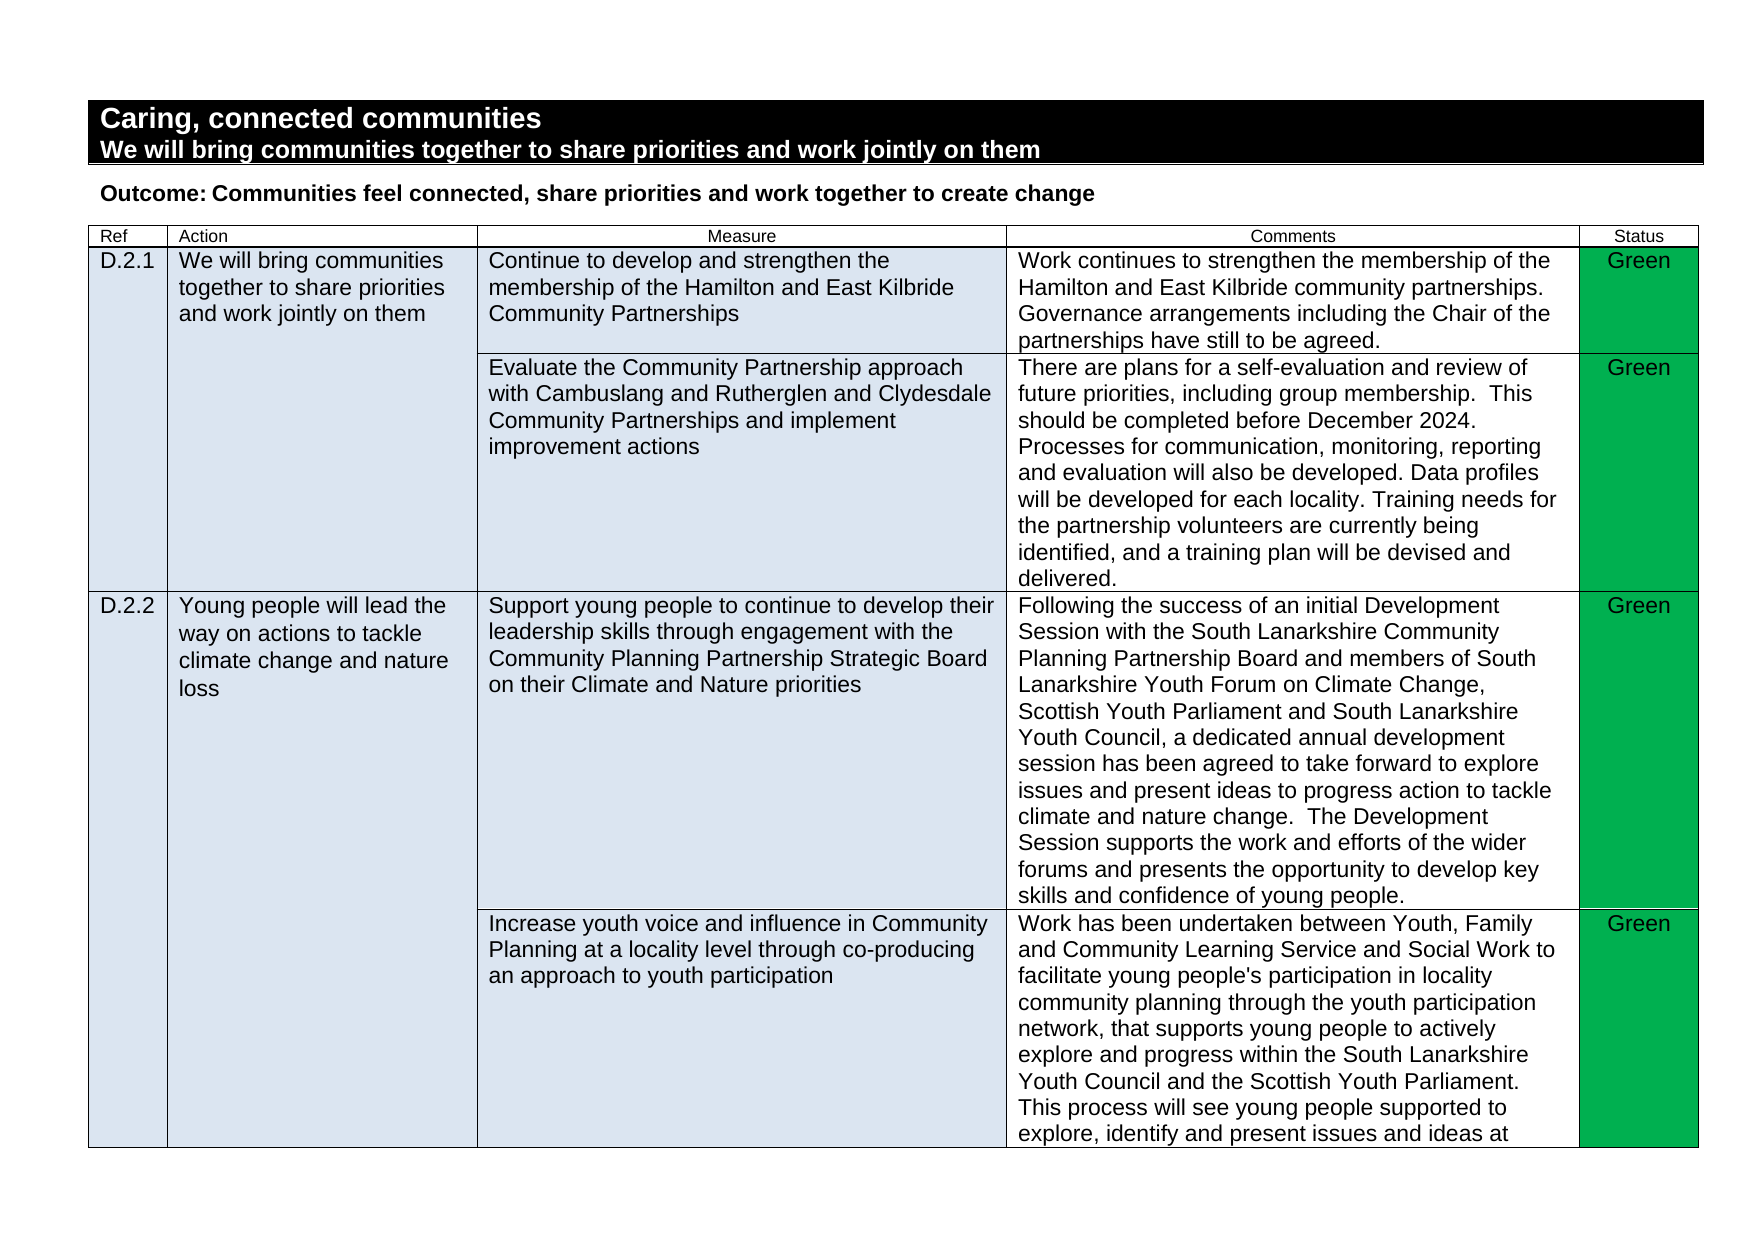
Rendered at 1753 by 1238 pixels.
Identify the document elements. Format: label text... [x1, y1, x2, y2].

table_cell There are plans for a self-evaluation and review of future priorities, including group membership. This should be completed before December 2024. Processes for communication, monitoring, reporting and evaluation will also be developed. Data profiles will be developed for each locality. Training needs for the partnership volunteers are currently being identified, and a training plan will be devised and delivered. [1007, 354, 1579, 591]
table_cell Green [1580, 910, 1698, 1147]
table_cell Evaluate the Community Partnership approach with Cambuslang and Rutherglen and Clydesdale Community Partnerships and implement improvement actions [478, 354, 1006, 591]
table_cell [1699, 225, 1703, 246]
table_cell [89, 205, 167, 225]
table_cell [168, 165, 477, 185]
table_cell [89, 165, 167, 185]
table_cell Work continues to strengthen the membership of the Hamilton and East Kilbride community partnerships. Governance arrangements including the Chair of the partnerships have still to be agreed. [1007, 248, 1579, 353]
table_cell Support young people to continue to develop their leadership skills through engagement with the Community Planning Partnership Strategic Board on their Climate and Nature priorities [478, 592, 1006, 908]
table_cell [1007, 205, 1579, 225]
table_cell [1007, 165, 1579, 185]
table_cell [1580, 165, 1698, 185]
table_cell [477, 205, 1007, 225]
table_cell Ref [89, 226, 167, 246]
table_cell [1698, 185, 1703, 205]
table_cell Comments [1007, 226, 1579, 246]
table_cell Status [1580, 226, 1698, 246]
table_cell Action [168, 226, 477, 246]
table_cell Young people will lead the way on actions to tackle climate change and nature loss [168, 592, 477, 1147]
table_cell Following the success of an initial Development Session with the South Lanarkshire Community Planning Partnership Board and members of South Lanarkshire Youth Forum on Climate Change, Scottish Youth Parliament and South Lanarkshire Youth Council, a dedicated annual development session has been agreed to take forward to explore issues and present ideas to progress action to tackle climate and nature change. The Development Session supports the work and efforts of the wider forums and presents the opportunity to develop key skills and confidence of young people. [1007, 592, 1579, 908]
table_cell Continue to develop and strengthen the membership of the Hamilton and East Kilbride Community Partnerships [478, 248, 1006, 353]
table_cell D.2.2 [89, 592, 167, 1147]
table_cell [1699, 246, 1703, 353]
table_cell Green [1580, 592, 1698, 908]
table_cell [1580, 205, 1698, 225]
table_cell [168, 205, 477, 225]
table_cell Green [1580, 248, 1698, 353]
table_cell We will bring communities together to share priorities and work jointly on them [168, 248, 477, 591]
table_cell [477, 165, 1007, 185]
table_cell [1699, 909, 1703, 1147]
table_cell Work has been undertaken between Youth, Family and Community Learning Service and Social Work to facilitate young people's participation in locality community planning through the youth participation network, that supports young people to actively explore and progress within the South Lanarkshire Youth Council and the Scottish Youth Parliament. This process will see young people supported to explore, identify and present issues and ideas at [1007, 910, 1579, 1147]
table_cell Increase youth voice and influence in Community Planning at a locality level through co-producing an approach to youth participation [478, 910, 1006, 1147]
table_cell [1699, 591, 1703, 908]
table_cell [1699, 353, 1703, 591]
table_cell Outcome: Communities feel connected, share priorities and work together to create change [89, 185, 1698, 205]
table_cell Green [1580, 354, 1698, 591]
table_header Caring, connected communities We will bring communities together to share priorities and work jointly on them [89, 101, 1703, 163]
table_cell D.2.1 [89, 248, 167, 591]
table_cell Measure [478, 226, 1006, 246]
table_cell [1698, 205, 1703, 225]
table_cell [1698, 165, 1703, 185]
